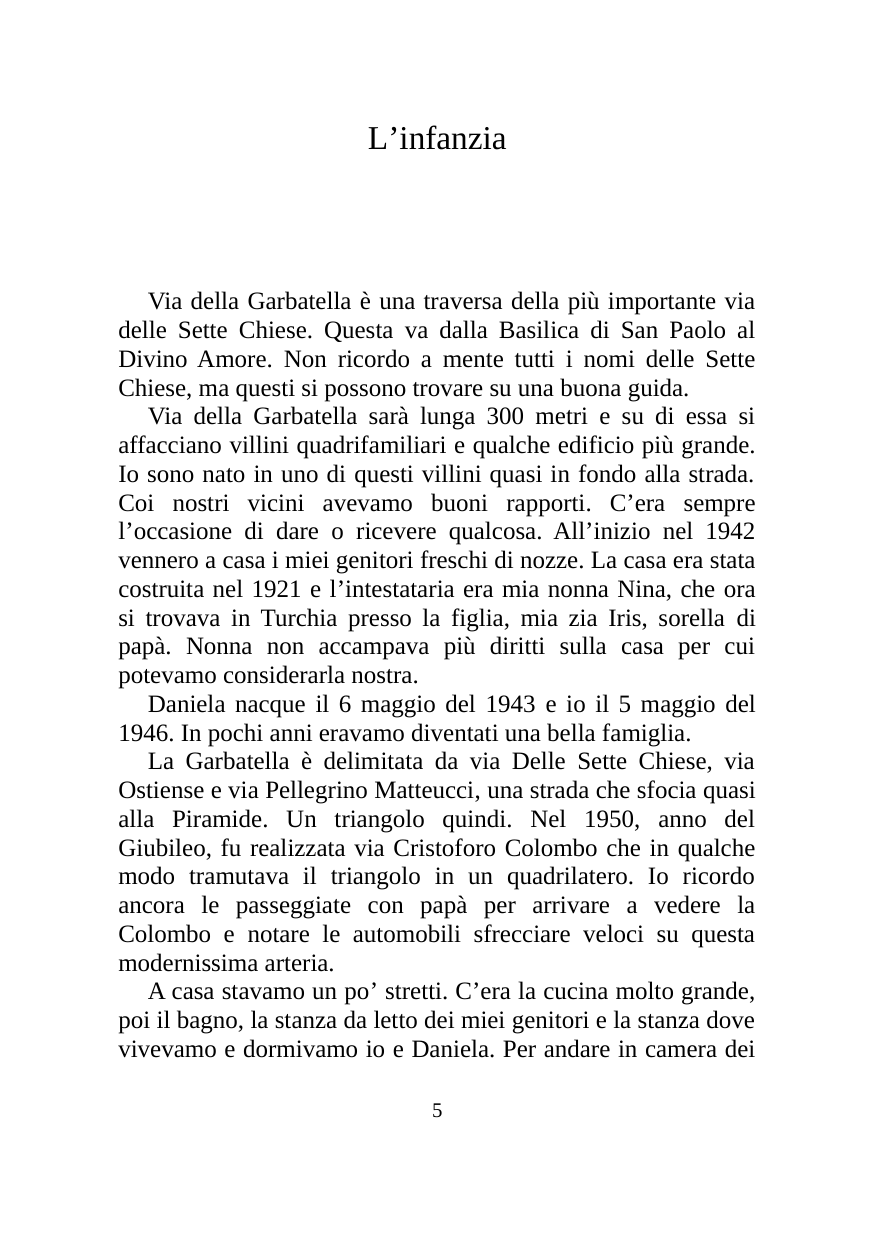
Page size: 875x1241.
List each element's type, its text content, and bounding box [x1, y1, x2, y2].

text La Garbatella è delimitata da via Delle Sette Chiese, via Ostiense e via Pellegrino Matteucci, una strada che sfocia quasi alla Piramide. Un triangolo quindi. Nel 1950, anno del Giubileo, fu realizzata via Cristoforo Colombo che in qualche modo tramutava il triangolo in un quadrilatero. Io ricordo ancora le passeggiate con papà per arrivare a vedere la Colombo e notare le automobili sfrecciare veloci su questa modernissima arteria. [118, 746, 756, 976]
text Via della Garbatella è una traversa della più importante via delle Sette Chiese. Questa va dalla Basilica di San Paolo al Divino Amore. Non ricordo a mente tutti i nomi delle Sette Chiese, ma questi si possono trovare su una buona guida. [118, 286, 756, 401]
text Daniela nacque il 6 maggio del 1943 e io il 5 maggio del 1946. In pochi anni eravamo diventati una bella famiglia. [118, 689, 756, 746]
text Via della Garbatella sarà lunga 300 metri e su di essa si affacciano villini quadrifamiliari e qualche edificio più grande. Io sono nato in uno di questi villini quasi in fondo alla strada. Coi nostri vicini avevamo buoni rapporti. C’era sempre l’occasione di dare o ricevere qualcosa. All’inizio nel 1942 vennero a casa i miei genitori freschi di nozze. La casa era stata costruita nel 1921 e l’intestataria era mia nonna Nina, che ora si trovava in Turchia presso la figlia, mia zia Iris, sorella di papà. Nonna non accampava più diritti sulla casa per cui potevamo considerarla nostra. [118, 401, 756, 689]
subtitle L’infanzia [118, 118, 756, 156]
text A casa stavamo un po’ stretti. C’era la cucina molto grande, poi il bagno, la stanza da letto dei miei genitori e la stanza dove vivevamo e dormivamo io e Daniela. Per andare in camera dei [118, 976, 756, 1063]
